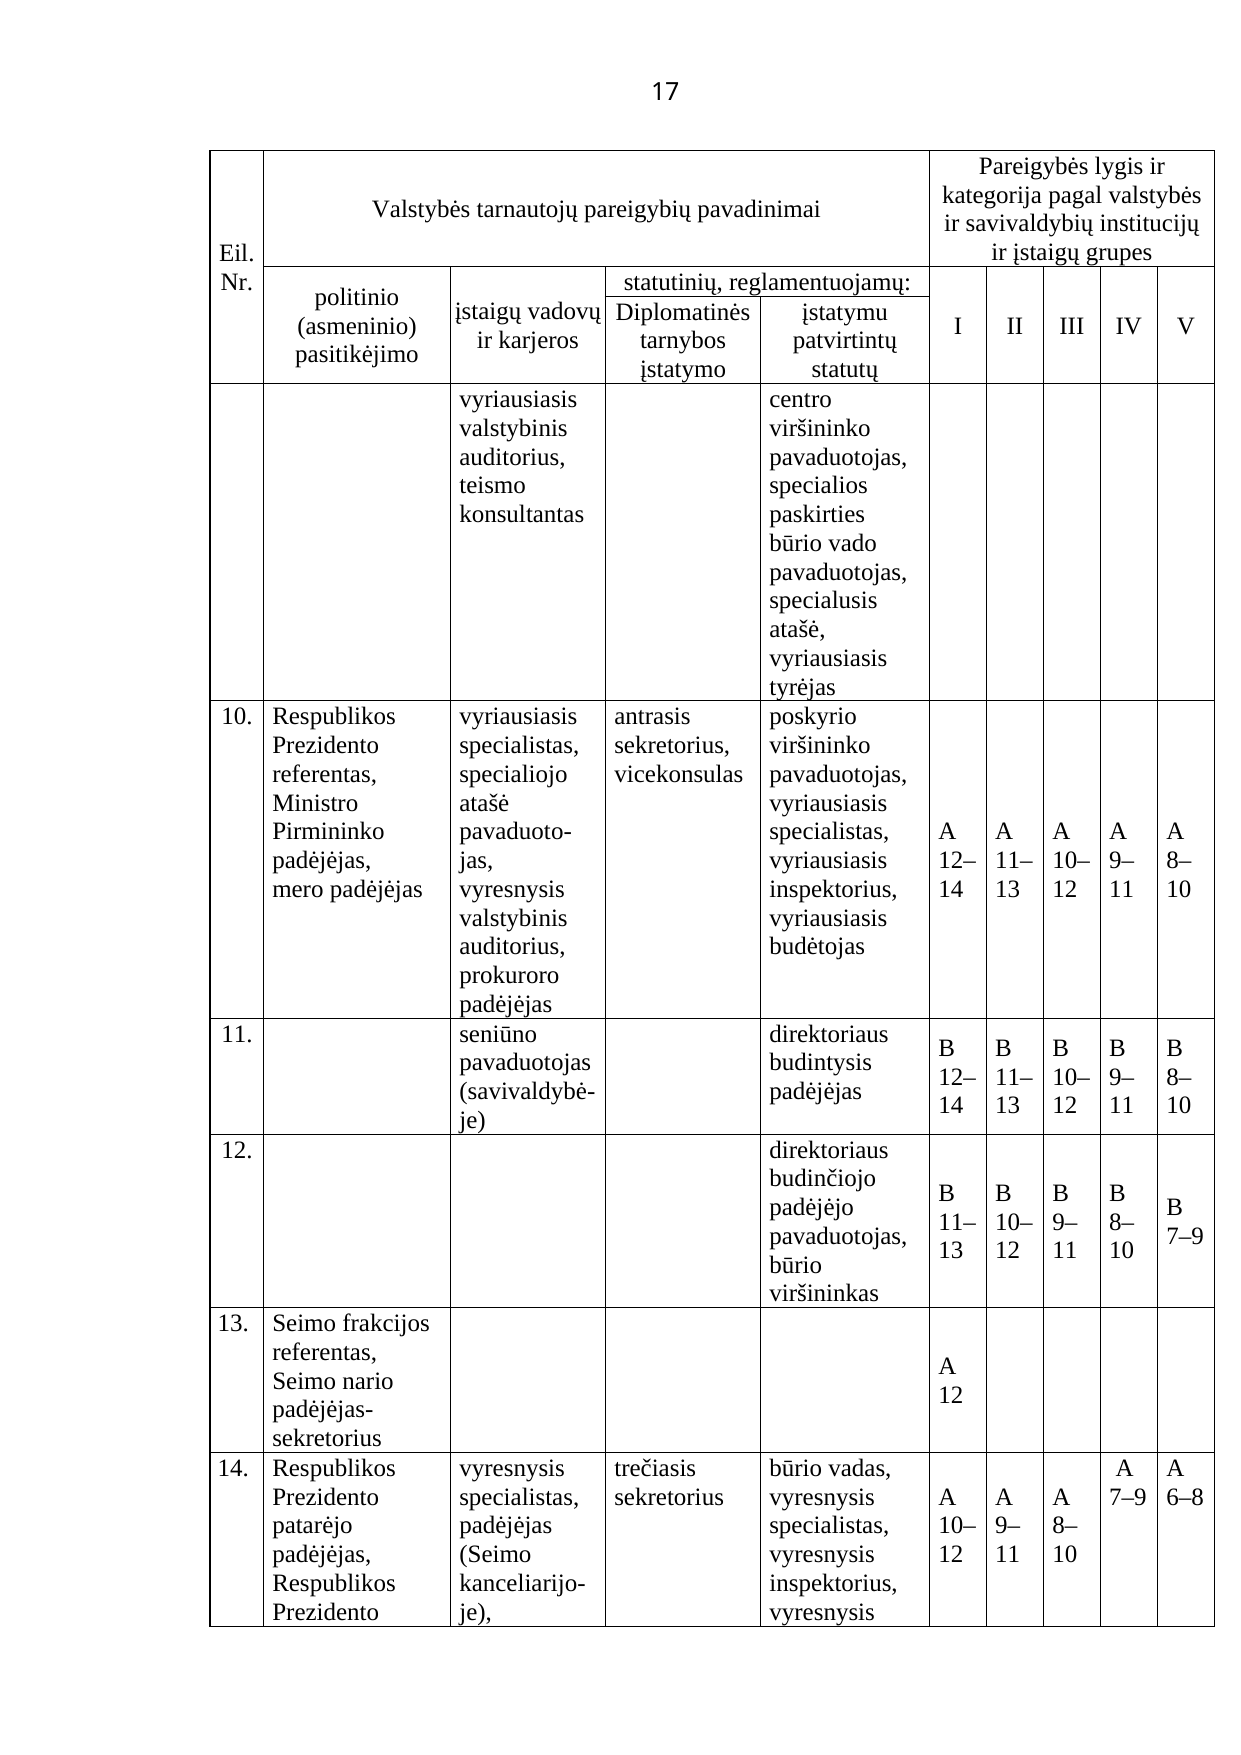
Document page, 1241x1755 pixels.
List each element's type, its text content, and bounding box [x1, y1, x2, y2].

table_cell A 7–9 [1101, 1453, 1157, 1626]
table_cell [761, 1308, 929, 1452]
table_cell A 8–10 [1158, 701, 1214, 1018]
table_cell [264, 384, 450, 700]
table_cell Respublikos Prezidento referentas, Ministro Pirmininko padėjėjas, mero padėjėjas [264, 701, 450, 1018]
table_cell A 9–11 [1101, 701, 1157, 1018]
table_cell A 12–14 [930, 701, 986, 1018]
table_cell Diplomatinės tarnybos įstatymo [606, 297, 760, 383]
table_cell A 9–11 [987, 1453, 1043, 1626]
table_cell statutinių, reglamentuojamų: [606, 267, 929, 296]
table_cell [606, 1135, 760, 1307]
table_cell vyriausiasis valstybinis auditorius, teismo konsultantas [451, 384, 605, 700]
table_cell 13. [211, 1308, 263, 1452]
table_cell Seimo frakcijos referentas, Seimo nario padėjėjas-sekretorius [264, 1308, 450, 1452]
table_cell IV [1101, 267, 1157, 383]
table_cell [606, 1019, 760, 1134]
table_cell [1101, 1308, 1157, 1452]
table_cell B 11–13 [930, 1135, 986, 1307]
table_cell A 10–12 [1044, 701, 1100, 1018]
table_cell įstaigų vadovų ir karjeros [451, 267, 605, 383]
table_cell būrio vadas, vyresnysis specialistas, vyresnysis inspektorius, vyresnysis [761, 1453, 929, 1626]
table_cell [1101, 384, 1157, 700]
table_cell B 10–12 [987, 1135, 1043, 1307]
table_cell [264, 1019, 450, 1134]
table_cell [606, 384, 760, 700]
table_cell [1044, 384, 1100, 700]
table_cell B 8–10 [1158, 1019, 1214, 1134]
table_cell 12. [211, 1135, 263, 1307]
table_cell [1044, 1308, 1100, 1452]
table_cell III [1044, 267, 1100, 383]
table_cell įstatymu patvirtintų statutų [761, 297, 929, 383]
table_cell I [930, 267, 986, 383]
table_cell 10. [211, 701, 263, 1018]
table_header Pareigybės lygis ir kategorija pagal valstybės ir savivaldybių institucijų ir įstaigų grupes [930, 151, 1214, 266]
table_cell B 9–11 [1044, 1135, 1100, 1307]
table_cell II [987, 267, 1043, 383]
table_cell A 10–12 [930, 1453, 986, 1626]
table_cell direktoriaus budinčiojo padėjėjo pavaduotojas, būrio viršininkas [761, 1135, 929, 1307]
table_cell [451, 1135, 605, 1307]
table_cell vyresnysis specialistas, padėjėjas (Seimo kanceliarijo-je), [451, 1453, 605, 1626]
table_cell seniūno pavaduotojas (savivaldybė-je) [451, 1019, 605, 1134]
table_cell B 7–9 [1158, 1135, 1214, 1307]
table_cell [211, 384, 263, 700]
table_cell V [1158, 267, 1214, 383]
table_cell [987, 1308, 1043, 1452]
table_cell [987, 384, 1043, 700]
table_cell [264, 1135, 450, 1307]
table_cell B 12–14 [930, 1019, 986, 1134]
table_cell B 11–13 [987, 1019, 1043, 1134]
table_cell A 11–13 [987, 701, 1043, 1018]
table_cell A 8–10 [1044, 1453, 1100, 1626]
table_cell A 6–8 [1158, 1453, 1214, 1626]
table_cell [606, 1308, 760, 1452]
table_cell poskyrio viršininko pavaduotojas, vyriausiasis specialistas, vyriausiasis inspektorius, vyriausiasis budėtojas [761, 701, 929, 1018]
table_cell [930, 384, 986, 700]
table_cell politinio (asmeninio) pasitikėjimo [264, 267, 450, 383]
table_cell 14. [211, 1453, 263, 1626]
table_cell centro viršininko pavaduotojas, specialios paskirties būrio vado pavaduotojas, specialusis atašė, vyriausiasis tyrėjas [761, 384, 929, 700]
table_cell B 10–12 [1044, 1019, 1100, 1134]
table_cell A 12 [930, 1308, 986, 1452]
table_header Eil. Nr. [211, 151, 263, 383]
table_cell [1158, 384, 1214, 700]
table_cell vyriausiasis specialistas, specialiojo atašė pavaduoto-jas, vyresnysis valstybinis auditorius, prokuroro padėjėjas [451, 701, 605, 1018]
table_cell Respublikos Prezidento patarėjo padėjėjas, Respublikos Prezidento [264, 1453, 450, 1626]
table_cell [451, 1308, 605, 1452]
table_cell direktoriaus budintysis padėjėjas [761, 1019, 929, 1134]
table_header Valstybės tarnautojų pareigybių pavadinimai [264, 151, 929, 266]
table_cell B 9–11 [1101, 1019, 1157, 1134]
table_cell [1158, 1308, 1214, 1452]
table_cell B 8–10 [1101, 1135, 1157, 1307]
table_cell 11. [211, 1019, 263, 1134]
table_cell trečiasis sekretorius [606, 1453, 760, 1626]
table_cell antrasis sekretorius, vicekonsulas [606, 701, 760, 1018]
